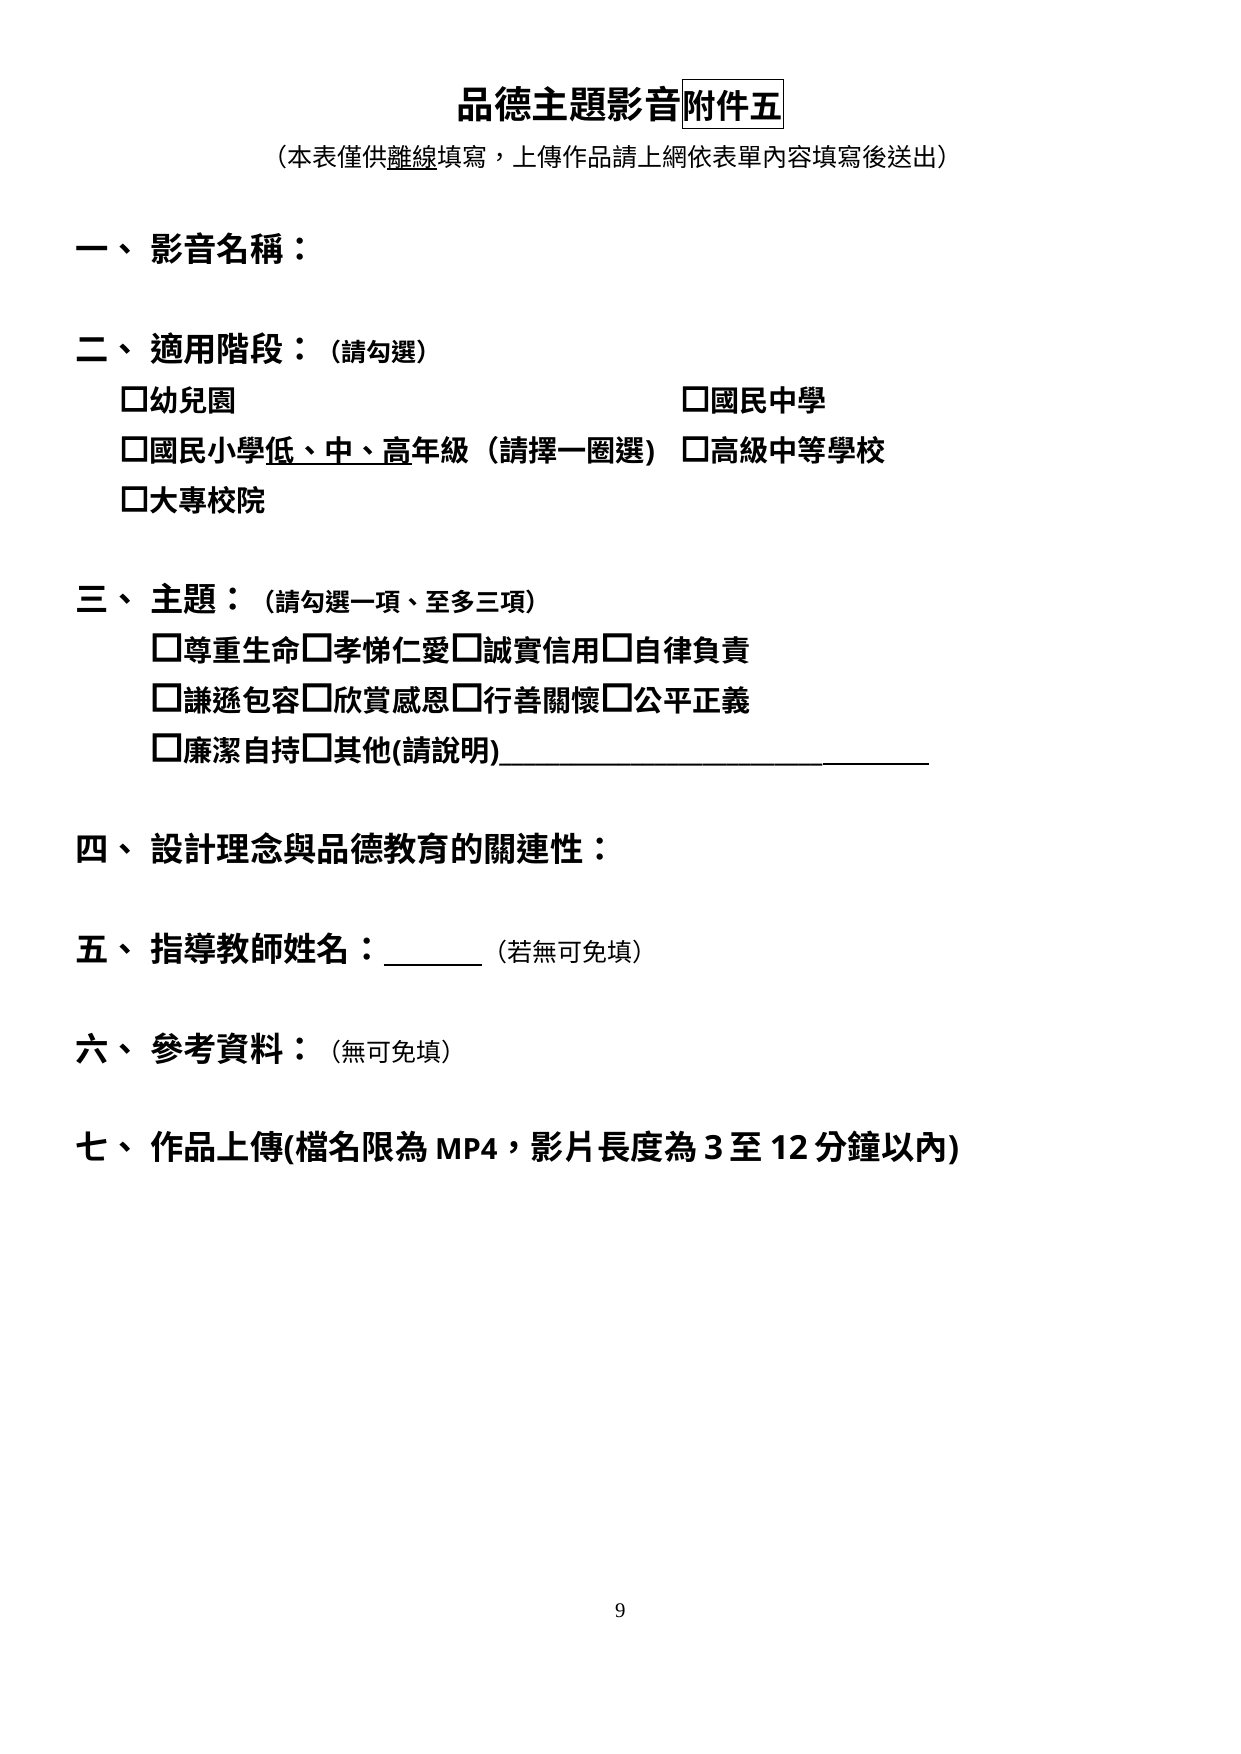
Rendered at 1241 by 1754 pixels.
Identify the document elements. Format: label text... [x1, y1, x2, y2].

text 品德主題影音附件五 [75, 75, 1165, 129]
list 影音名稱： [75, 221, 1165, 271]
text （本表僅供離線填寫，上傳作品請上網依表單內容填寫後送出） [125, 129, 1098, 175]
list £尊重生命£孝悌仁愛£誠實信用£自律負責 [150, 621, 1165, 671]
list 指導教師姓名： （若無可免填） [75, 921, 1165, 971]
list 主題：（請勾選一項、至多三項） [75, 571, 1165, 621]
list £廉潔自持£其他(請說明)___________________________ [150, 721, 1165, 771]
text £幼兒園 £國民中學 [104, 371, 1165, 421]
list 參考資料：（無可免填） [75, 1021, 1165, 1071]
list 作品上傳(檔名限為MP4，影片長度為3至12分鐘以內) [75, 1121, 1165, 1169]
list 適用階段：（請勾選） [75, 321, 1165, 371]
text £國民小學低、中、高年級（請擇一圈選) £高級中等學校 [119, 421, 1165, 471]
list 設計理念與品德教育的關連性： [75, 821, 1165, 871]
list £謙遜包容£欣賞感恩£行善關懷£公平正義 [150, 671, 1165, 721]
text £大專校院 [119, 471, 1165, 521]
